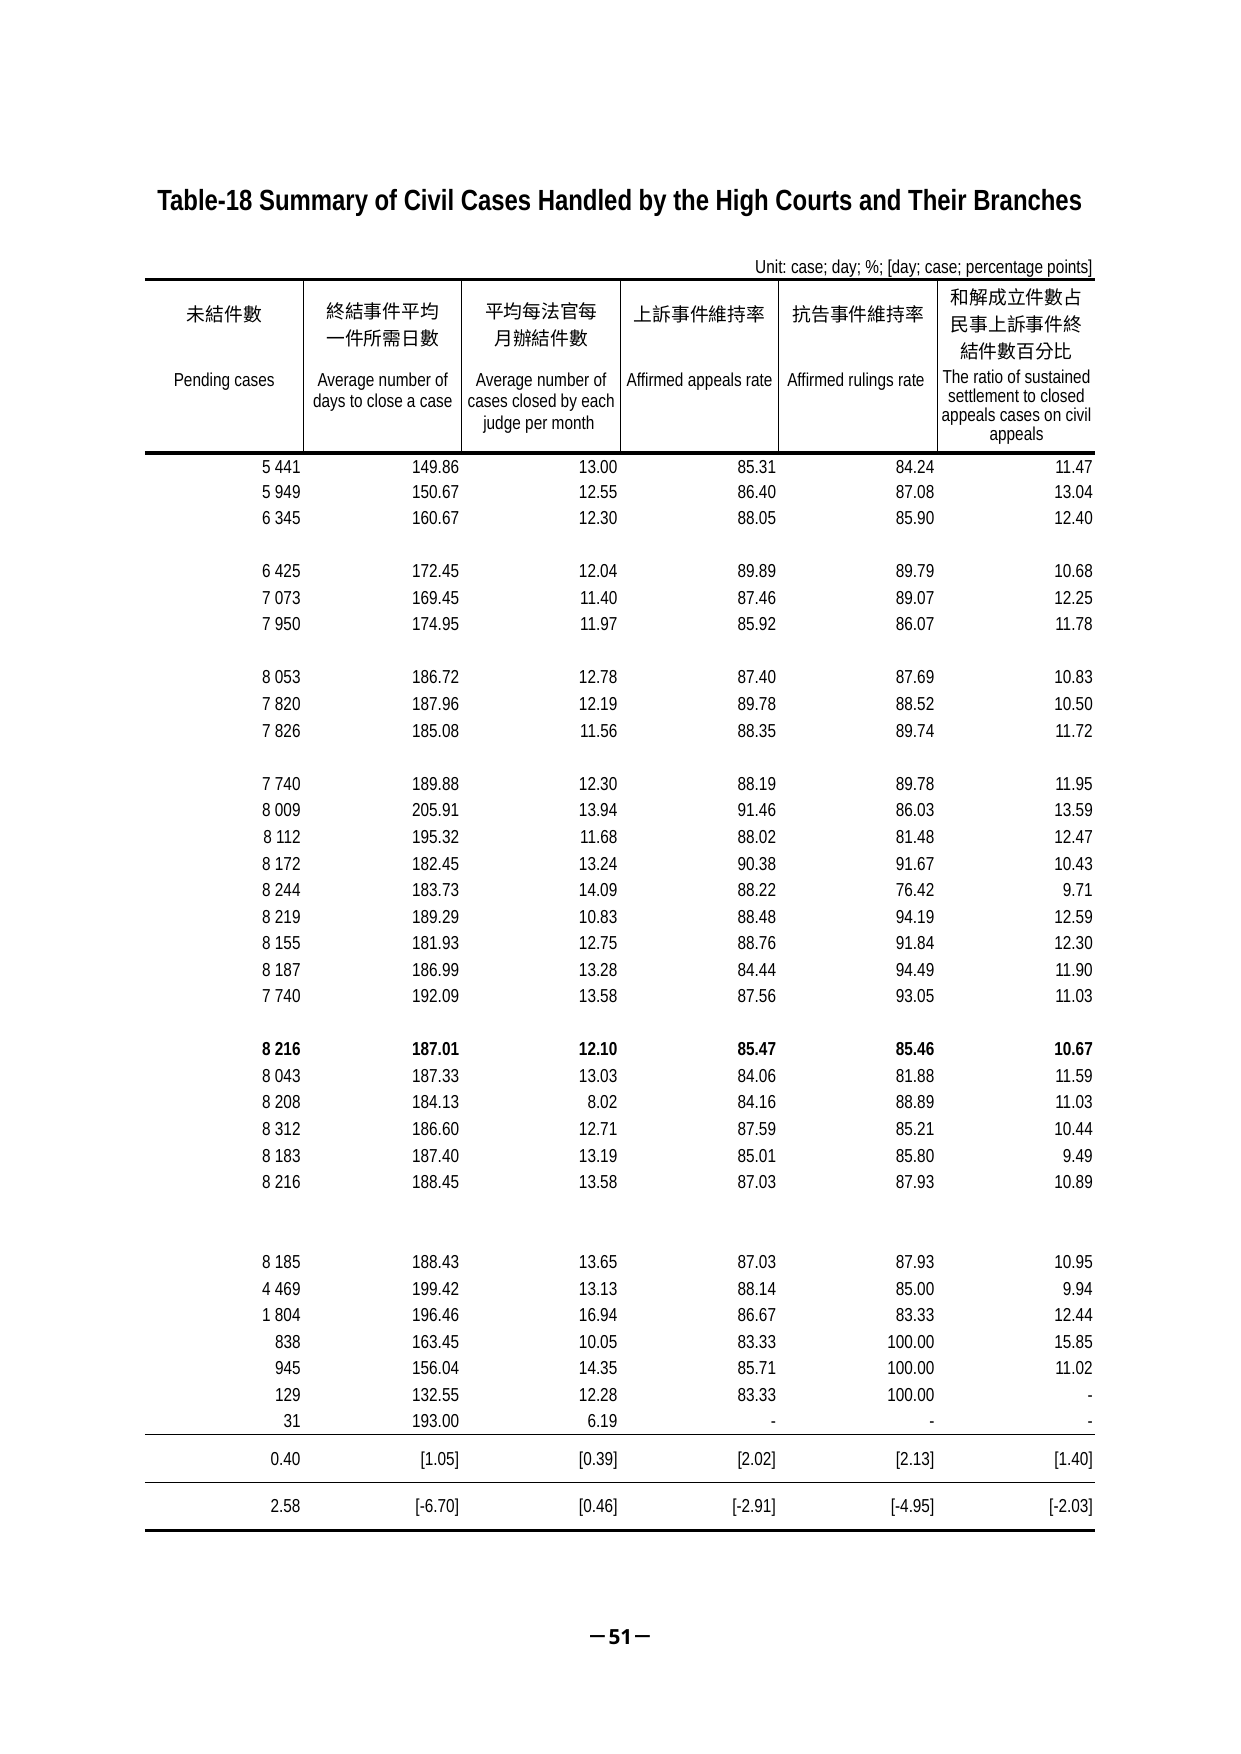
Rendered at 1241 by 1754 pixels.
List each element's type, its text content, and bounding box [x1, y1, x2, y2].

table_cell 12.19 [462, 691, 620, 717]
table_cell 12.25 [937, 584, 1095, 611]
table_cell 81.48 [779, 823, 937, 850]
table_cell 93.05 [779, 983, 937, 1009]
table_cell 100.00 [779, 1381, 937, 1408]
table_cell 12.71 [462, 1116, 620, 1142]
table_cell [620, 1222, 778, 1248]
table_cell [620, 1009, 778, 1036]
table_cell [2.02] [620, 1435, 778, 1482]
table_header 未結件數 [145, 281, 303, 366]
table_cell [937, 1222, 1095, 1248]
table_cell 12.30 [462, 505, 620, 531]
table_cell 88.89 [779, 1089, 937, 1116]
table_header 平均每法官每 月辦結件數 [462, 281, 620, 366]
table_cell 89.74 [779, 717, 937, 744]
table_cell 187.40 [303, 1142, 462, 1169]
table_cell 12.40 [937, 505, 1095, 531]
table_cell [462, 744, 620, 770]
table_cell 89.79 [779, 558, 937, 584]
table_cell 0.40 [145, 1435, 303, 1482]
table_cell [937, 744, 1095, 770]
table_cell 8 219 [145, 903, 303, 929]
table_cell 16.94 [462, 1301, 620, 1328]
table_cell 12.30 [937, 930, 1095, 956]
table_cell 8 216 [145, 1036, 303, 1062]
table_header 抗告事件維持率 [779, 281, 937, 366]
table_cell [937, 1009, 1095, 1036]
table_cell 87.59 [620, 1116, 778, 1142]
table_cell 91.46 [620, 797, 778, 823]
table_cell 10.68 [937, 558, 1095, 584]
table_cell 6 425 [145, 558, 303, 584]
table_cell 88.48 [620, 903, 778, 929]
table_cell 89.89 [620, 558, 778, 584]
table_cell [-6.70] [303, 1483, 462, 1529]
table_cell 7 740 [145, 770, 303, 797]
table_cell 86.67 [620, 1301, 778, 1328]
table_cell [620, 744, 778, 770]
table_cell 205.91 [303, 797, 462, 823]
table_cell 13.13 [462, 1275, 620, 1301]
table_cell 13.19 [462, 1142, 620, 1169]
table_cell 11.03 [937, 1089, 1095, 1116]
table_cell 85.90 [779, 505, 937, 531]
table_cell 8 244 [145, 876, 303, 903]
table_cell 12.30 [462, 770, 620, 797]
table_cell 83.33 [779, 1301, 937, 1328]
table_cell 14.35 [462, 1355, 620, 1381]
table_cell 88.02 [620, 823, 778, 850]
table_cell Affirmed rulings rate [779, 369, 937, 451]
table_cell 87.46 [620, 584, 778, 611]
table_cell 88.22 [620, 876, 778, 903]
table_cell 10.44 [937, 1116, 1095, 1142]
table_cell 132.55 [303, 1381, 462, 1408]
table_cell [462, 638, 620, 664]
table_cell 85.47 [620, 1036, 778, 1062]
table_cell 91.67 [779, 850, 937, 876]
table_cell [462, 531, 620, 558]
table_cell 81.88 [779, 1063, 937, 1089]
table_cell 85.80 [779, 1142, 937, 1169]
table_cell 7 826 [145, 717, 303, 744]
table_cell 193.00 [303, 1408, 462, 1434]
table_cell 11.78 [937, 611, 1095, 637]
table_cell [1.40] [937, 1435, 1095, 1482]
table_cell 11.72 [937, 717, 1095, 744]
table_cell 91.84 [779, 930, 937, 956]
table_cell 89.07 [779, 584, 937, 611]
table_cell 12.47 [937, 823, 1095, 850]
table_cell [462, 1222, 620, 1248]
table_cell [937, 531, 1095, 558]
table_cell 85.71 [620, 1355, 778, 1381]
table_cell 11.97 [462, 611, 620, 637]
table_cell 183.73 [303, 876, 462, 903]
table_cell 87.03 [620, 1169, 778, 1195]
table_cell 12.10 [462, 1036, 620, 1062]
table_cell 181.93 [303, 930, 462, 956]
table_cell 88.19 [620, 770, 778, 797]
table_cell [779, 1009, 937, 1036]
table_cell 94.19 [779, 903, 937, 929]
table_cell 88.14 [620, 1275, 778, 1301]
table_cell 7 740 [145, 983, 303, 1009]
table_cell 186.60 [303, 1116, 462, 1142]
table_cell 84.24 [779, 455, 937, 478]
table_cell [1.05] [303, 1435, 462, 1482]
table_cell 192.09 [303, 983, 462, 1009]
table_cell 182.45 [303, 850, 462, 876]
table_cell 838 [145, 1328, 303, 1354]
table_cell 1 804 [145, 1301, 303, 1328]
table_cell The ratio of sustained settlement to closed appeals cases on civil appeals [938, 369, 1095, 451]
text Table-18 Summary of Civil Cases Handled by the High Courts and Their Branches [148, 183, 1092, 217]
table_cell 84.06 [620, 1063, 778, 1089]
table_cell - [937, 1408, 1095, 1434]
table_cell 12.75 [462, 930, 620, 956]
table_cell 87.93 [779, 1248, 937, 1275]
table_header 和解成立件數占 民事上訴事件終 結件數百分比 [938, 281, 1095, 366]
table_cell 11.56 [462, 717, 620, 744]
table_cell 12.04 [462, 558, 620, 584]
table_cell 195.32 [303, 823, 462, 850]
table_cell 8 183 [145, 1142, 303, 1169]
table_cell 6 345 [145, 505, 303, 531]
table_cell 9.94 [937, 1275, 1095, 1301]
table_cell 88.52 [779, 691, 937, 717]
table_cell 10.83 [462, 903, 620, 929]
table_cell 87.40 [620, 664, 778, 691]
table_cell 86.40 [620, 478, 778, 504]
table_header 終結事件平均 一件所需日數 [304, 281, 461, 366]
table_cell [620, 638, 778, 664]
table_cell 8 053 [145, 664, 303, 691]
table_cell [-2.03] [937, 1483, 1095, 1529]
table_cell 186.72 [303, 664, 462, 691]
table_cell 8 009 [145, 797, 303, 823]
table_cell [779, 1195, 937, 1222]
table_cell 8 112 [145, 823, 303, 850]
table_cell [303, 1222, 462, 1248]
table_cell 31 [145, 1408, 303, 1434]
table_cell 11.90 [937, 956, 1095, 983]
table_cell [2.13] [779, 1435, 937, 1482]
table_cell 8.02 [462, 1089, 620, 1116]
table_cell 185.08 [303, 717, 462, 744]
table_cell 10.43 [937, 850, 1095, 876]
table_cell 85.01 [620, 1142, 778, 1169]
table_cell 14.09 [462, 876, 620, 903]
table_cell 186.99 [303, 956, 462, 983]
table_cell 76.42 [779, 876, 937, 903]
table_cell 8 216 [145, 1169, 303, 1195]
table_cell 86.07 [779, 611, 937, 637]
table_cell Average number of cases closed by each judge per month [462, 369, 620, 451]
table_cell 9.71 [937, 876, 1095, 903]
table_cell 85.92 [620, 611, 778, 637]
table_cell 84.16 [620, 1089, 778, 1116]
table_cell 85.46 [779, 1036, 937, 1062]
table_cell 10.05 [462, 1328, 620, 1354]
table_cell 13.00 [462, 455, 620, 478]
table_cell 12.78 [462, 664, 620, 691]
table_cell [620, 531, 778, 558]
table_cell 94.49 [779, 956, 937, 983]
table_cell [779, 744, 937, 770]
table_cell [303, 1009, 462, 1036]
table_cell 8 155 [145, 930, 303, 956]
table_cell 160.67 [303, 505, 462, 531]
table_cell [303, 744, 462, 770]
table_cell 189.29 [303, 903, 462, 929]
table_cell 10.50 [937, 691, 1095, 717]
table_cell 8 208 [145, 1089, 303, 1116]
table_cell 89.78 [620, 691, 778, 717]
table_cell 89.78 [779, 770, 937, 797]
table_cell 87.03 [620, 1248, 778, 1275]
table_cell 10.83 [937, 664, 1095, 691]
table_cell 12.59 [937, 903, 1095, 929]
table_cell 13.65 [462, 1248, 620, 1275]
table_cell 11.95 [937, 770, 1095, 797]
table_cell 7 073 [145, 584, 303, 611]
table_cell [145, 1009, 303, 1036]
table_cell 87.08 [779, 478, 937, 504]
table_cell [462, 1195, 620, 1222]
table_cell 13.58 [462, 1169, 620, 1195]
table_cell 88.35 [620, 717, 778, 744]
table_cell 13.28 [462, 956, 620, 983]
table_cell 8 187 [145, 956, 303, 983]
table_cell 13.58 [462, 983, 620, 1009]
table_cell 163.45 [303, 1328, 462, 1354]
table_cell 8 043 [145, 1063, 303, 1089]
table_cell 172.45 [303, 558, 462, 584]
table_cell 10.67 [937, 1036, 1095, 1062]
table_cell [0.39] [462, 1435, 620, 1482]
table_cell 87.56 [620, 983, 778, 1009]
table_cell Pending cases [145, 369, 303, 451]
table_cell 87.93 [779, 1169, 937, 1195]
table_cell 187.01 [303, 1036, 462, 1062]
table_cell 8 312 [145, 1116, 303, 1142]
table_cell 12.28 [462, 1381, 620, 1408]
table_cell - [779, 1408, 937, 1434]
table_cell 10.95 [937, 1248, 1095, 1275]
table_cell 83.33 [620, 1381, 778, 1408]
table_cell 129 [145, 1381, 303, 1408]
table_cell 83.33 [620, 1328, 778, 1354]
table_cell 7 820 [145, 691, 303, 717]
table_cell [462, 1009, 620, 1036]
table_cell 2.58 [145, 1483, 303, 1529]
table_cell 7 950 [145, 611, 303, 637]
table_cell 10.89 [937, 1169, 1095, 1195]
table_cell 12.44 [937, 1301, 1095, 1328]
table_cell [779, 531, 937, 558]
table_cell [145, 744, 303, 770]
table_cell 13.04 [937, 478, 1095, 504]
table_cell 11.59 [937, 1063, 1095, 1089]
table_cell [303, 1195, 462, 1222]
table_cell 13.24 [462, 850, 620, 876]
table_cell 188.45 [303, 1169, 462, 1195]
table_cell [937, 638, 1095, 664]
table_cell - [937, 1381, 1095, 1408]
table_cell 6.19 [462, 1408, 620, 1434]
table_cell 8 185 [145, 1248, 303, 1275]
table_cell 87.69 [779, 664, 937, 691]
table_cell 88.05 [620, 505, 778, 531]
table_cell 85.31 [620, 455, 778, 478]
text Unit: case; day; %; [day; case; percentage points] [148, 256, 1092, 278]
table_cell [620, 1195, 778, 1222]
table_cell 196.46 [303, 1301, 462, 1328]
table_cell 11.02 [937, 1355, 1095, 1381]
table_cell 11.68 [462, 823, 620, 850]
table_cell 11.40 [462, 584, 620, 611]
table_cell [779, 1222, 937, 1248]
table_cell 188.43 [303, 1248, 462, 1275]
table_cell 5 949 [145, 478, 303, 504]
table_cell 88.76 [620, 930, 778, 956]
table_cell 8 172 [145, 850, 303, 876]
table_cell [937, 1195, 1095, 1222]
table_cell [0.46] [462, 1483, 620, 1529]
table_cell [145, 1222, 303, 1248]
table_cell [145, 531, 303, 558]
table_cell 84.44 [620, 956, 778, 983]
table_cell 184.13 [303, 1089, 462, 1116]
table_cell 149.86 [303, 455, 462, 478]
table_cell 86.03 [779, 797, 937, 823]
table_cell 12.55 [462, 478, 620, 504]
table_cell 15.85 [937, 1328, 1095, 1354]
table_cell Average number of days to close a case [304, 369, 461, 451]
table_cell 13.03 [462, 1063, 620, 1089]
table_cell 187.33 [303, 1063, 462, 1089]
table_cell 169.45 [303, 584, 462, 611]
table_cell [303, 638, 462, 664]
table_cell 85.21 [779, 1116, 937, 1142]
table_cell Affirmed appeals rate [621, 369, 778, 451]
table_cell [303, 531, 462, 558]
table_cell 100.00 [779, 1328, 937, 1354]
table_cell [779, 638, 937, 664]
table_cell 4 469 [145, 1275, 303, 1301]
table_cell 100.00 [779, 1355, 937, 1381]
table_cell 11.03 [937, 983, 1095, 1009]
table_cell 199.42 [303, 1275, 462, 1301]
table_header 上訴事件維持率 [621, 281, 778, 366]
table_cell - [620, 1408, 778, 1434]
table_cell 90.38 [620, 850, 778, 876]
table_cell 9.49 [937, 1142, 1095, 1169]
table_cell 189.88 [303, 770, 462, 797]
table_cell 13.94 [462, 797, 620, 823]
table_cell 85.00 [779, 1275, 937, 1301]
table_cell 156.04 [303, 1355, 462, 1381]
table_cell 150.67 [303, 478, 462, 504]
table_cell [-2.91] [620, 1483, 778, 1529]
table_cell [-4.95] [779, 1483, 937, 1529]
table_cell 174.95 [303, 611, 462, 637]
table_cell [145, 1195, 303, 1222]
table_cell [145, 638, 303, 664]
table_cell 13.59 [937, 797, 1095, 823]
table_cell 5 441 [145, 455, 303, 478]
table_cell 187.96 [303, 691, 462, 717]
table_cell 11.47 [937, 455, 1095, 478]
table_cell 945 [145, 1355, 303, 1381]
